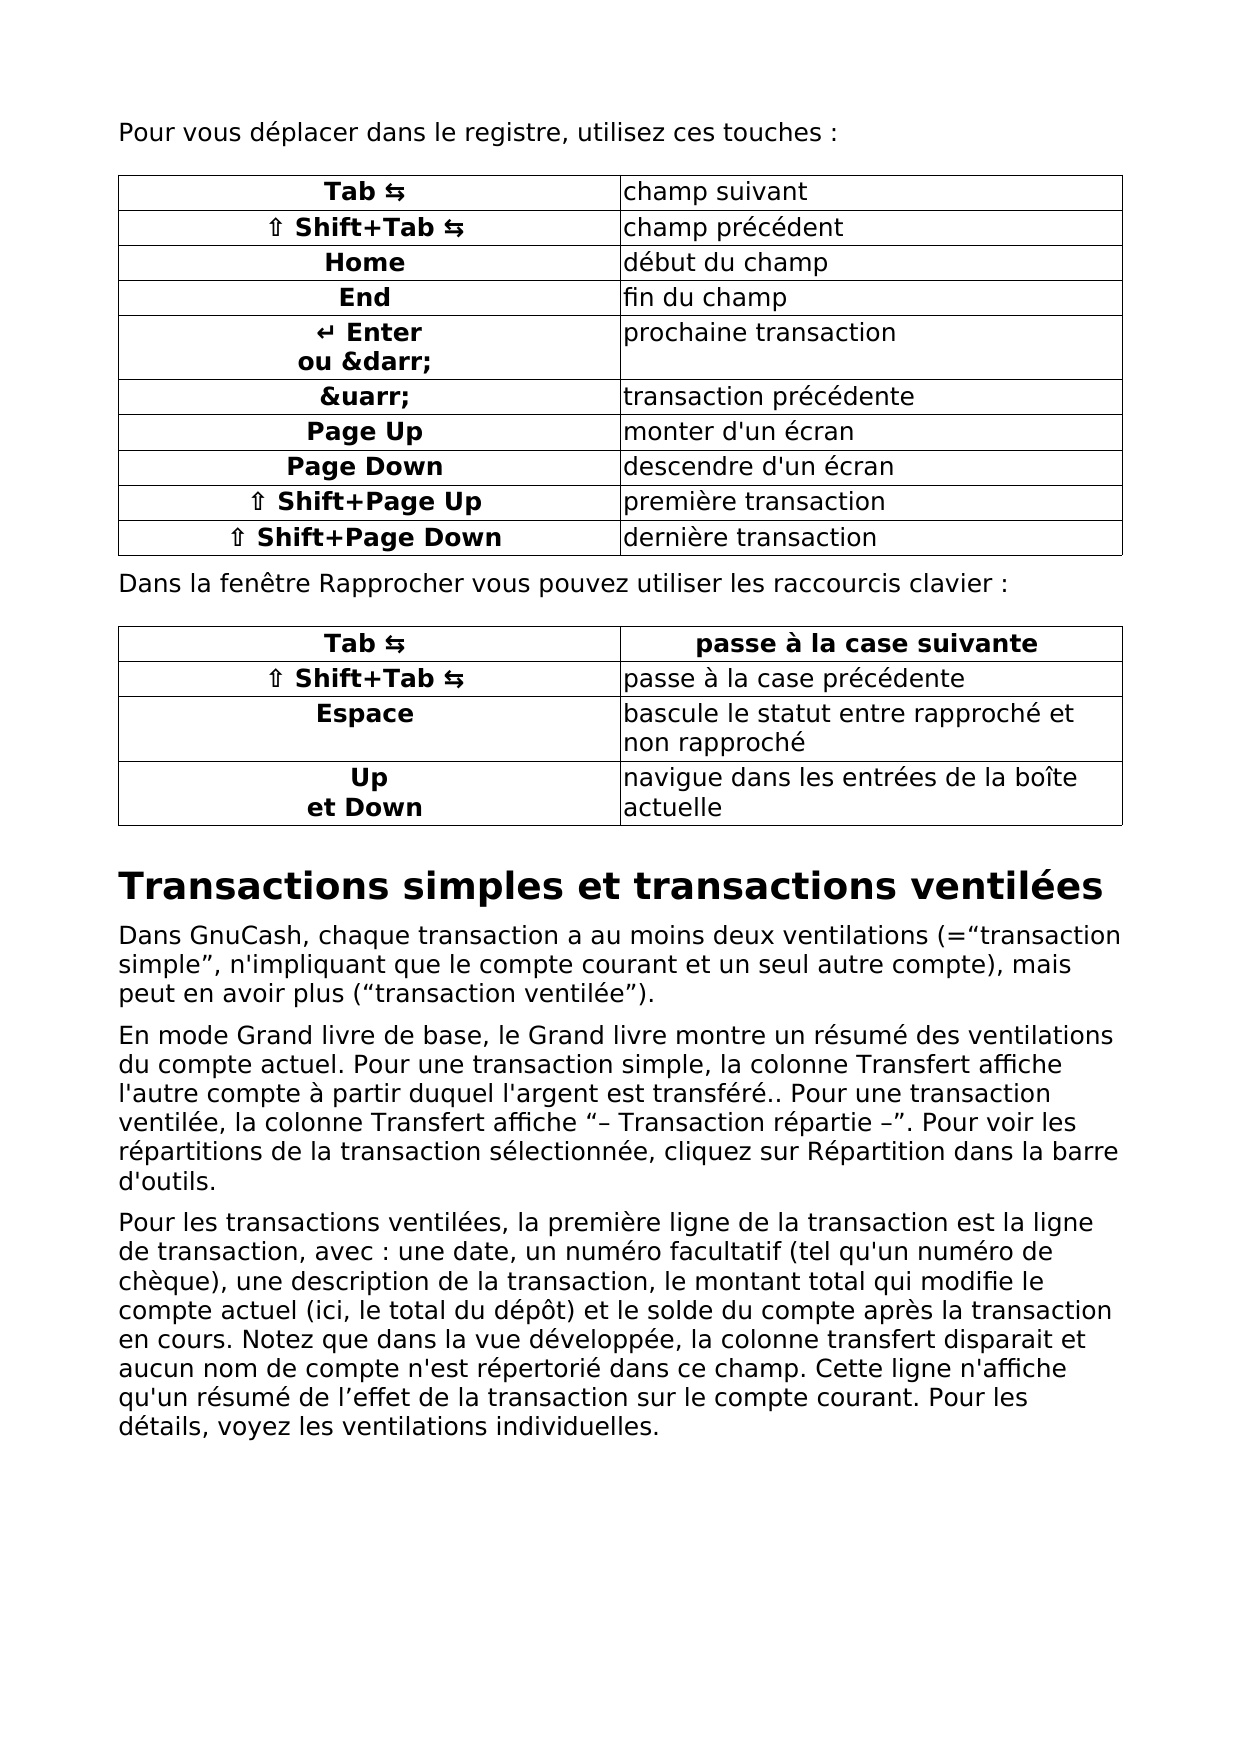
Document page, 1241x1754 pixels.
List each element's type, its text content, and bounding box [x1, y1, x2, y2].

text Dans la fenêtre Rapprocher vous pouvez utiliser les raccourcis clavier : [118, 570, 1122, 599]
table_cell bascule le statut entre rapproché et non rapproché [621, 697, 1122, 761]
table_cell première transaction [621, 486, 1122, 520]
subtitle Transactions simples et transactions ventilées [118, 865, 1122, 908]
table_header Tab ⇆ [119, 627, 620, 661]
table_cell Page Up [119, 415, 620, 449]
text En mode Grand livre de base, le Grand livre montre un résumé des ventilations du compte actuel. Pour une transaction simple, la colonne Transfert affiche l'autre compte à partir duquel l'argent est transféré.. Pour une transaction ventilée, la colonne Transfert affiche “– Transaction répartie –”. Pour voir les répartitions de la transaction sélectionnée, cliquez sur Répartition dans la barre d'outils. [118, 1021, 1122, 1196]
text Pour les transactions ventilées, la première ligne de la transaction est la ligne de transaction, avec : une date, un numéro facultatif (tel qu'un numéro de chèque), une description de la transaction, le montant total qui modifie le compte actuel (ici, le total du dépôt) et le solde du compte après la transaction en cours. Notez que dans la vue développée, la colonne transfert disparait et aucun nom de compte n'est répertorié dans ce champ. Cette ligne n'affiche qu'un résumé de l’effet de la transaction sur le compte courant. Pour les détails, voyez les ventilations individuelles. [118, 1208, 1122, 1442]
table_header passe à la case suivante [621, 627, 1122, 661]
table_cell ⇧ Shift+Tab ⇆ [119, 211, 620, 245]
table_cell Up et Down [119, 762, 620, 825]
table_cell transaction précédente [621, 380, 1122, 414]
table_cell monter d'un écran [621, 415, 1122, 449]
table_cell prochaine transaction [621, 316, 1122, 379]
table_header Tab ⇆ [119, 176, 620, 210]
text Pour vous déplacer dans le registre, utilisez ces touches : [118, 118, 1122, 147]
table_cell Home [119, 246, 620, 280]
table_cell Espace [119, 697, 620, 761]
table_cell passe à la case précédente [621, 662, 1122, 696]
table_cell ⇧ Shift+Tab ⇆ [119, 662, 620, 696]
table_cell Page Down [119, 451, 620, 484]
table_cell début du champ [621, 246, 1122, 280]
table_header champ suivant [621, 176, 1122, 210]
table_cell &uarr; [119, 380, 620, 414]
table_cell End [119, 281, 620, 315]
table_cell ⇧ Shift+Page Down [119, 521, 620, 555]
table_cell descendre d'un écran [621, 451, 1122, 484]
table_cell ↵ Enter ou &darr; [119, 316, 620, 379]
table_cell ⇧ Shift+Page Up [119, 486, 620, 520]
table_cell dernière transaction [621, 521, 1122, 555]
text Dans GnuCash, chaque transaction a au moins deux ventilations (=“transaction simple”, n'impliquant que le compte courant et un seul autre compte), mais peut en avoir plus (“transaction ventilée”). [118, 921, 1122, 1008]
table_cell navigue dans les entrées de la boîte actuelle [621, 762, 1122, 825]
table_cell champ précédent [621, 211, 1122, 245]
table_cell fin du champ [621, 281, 1122, 315]
